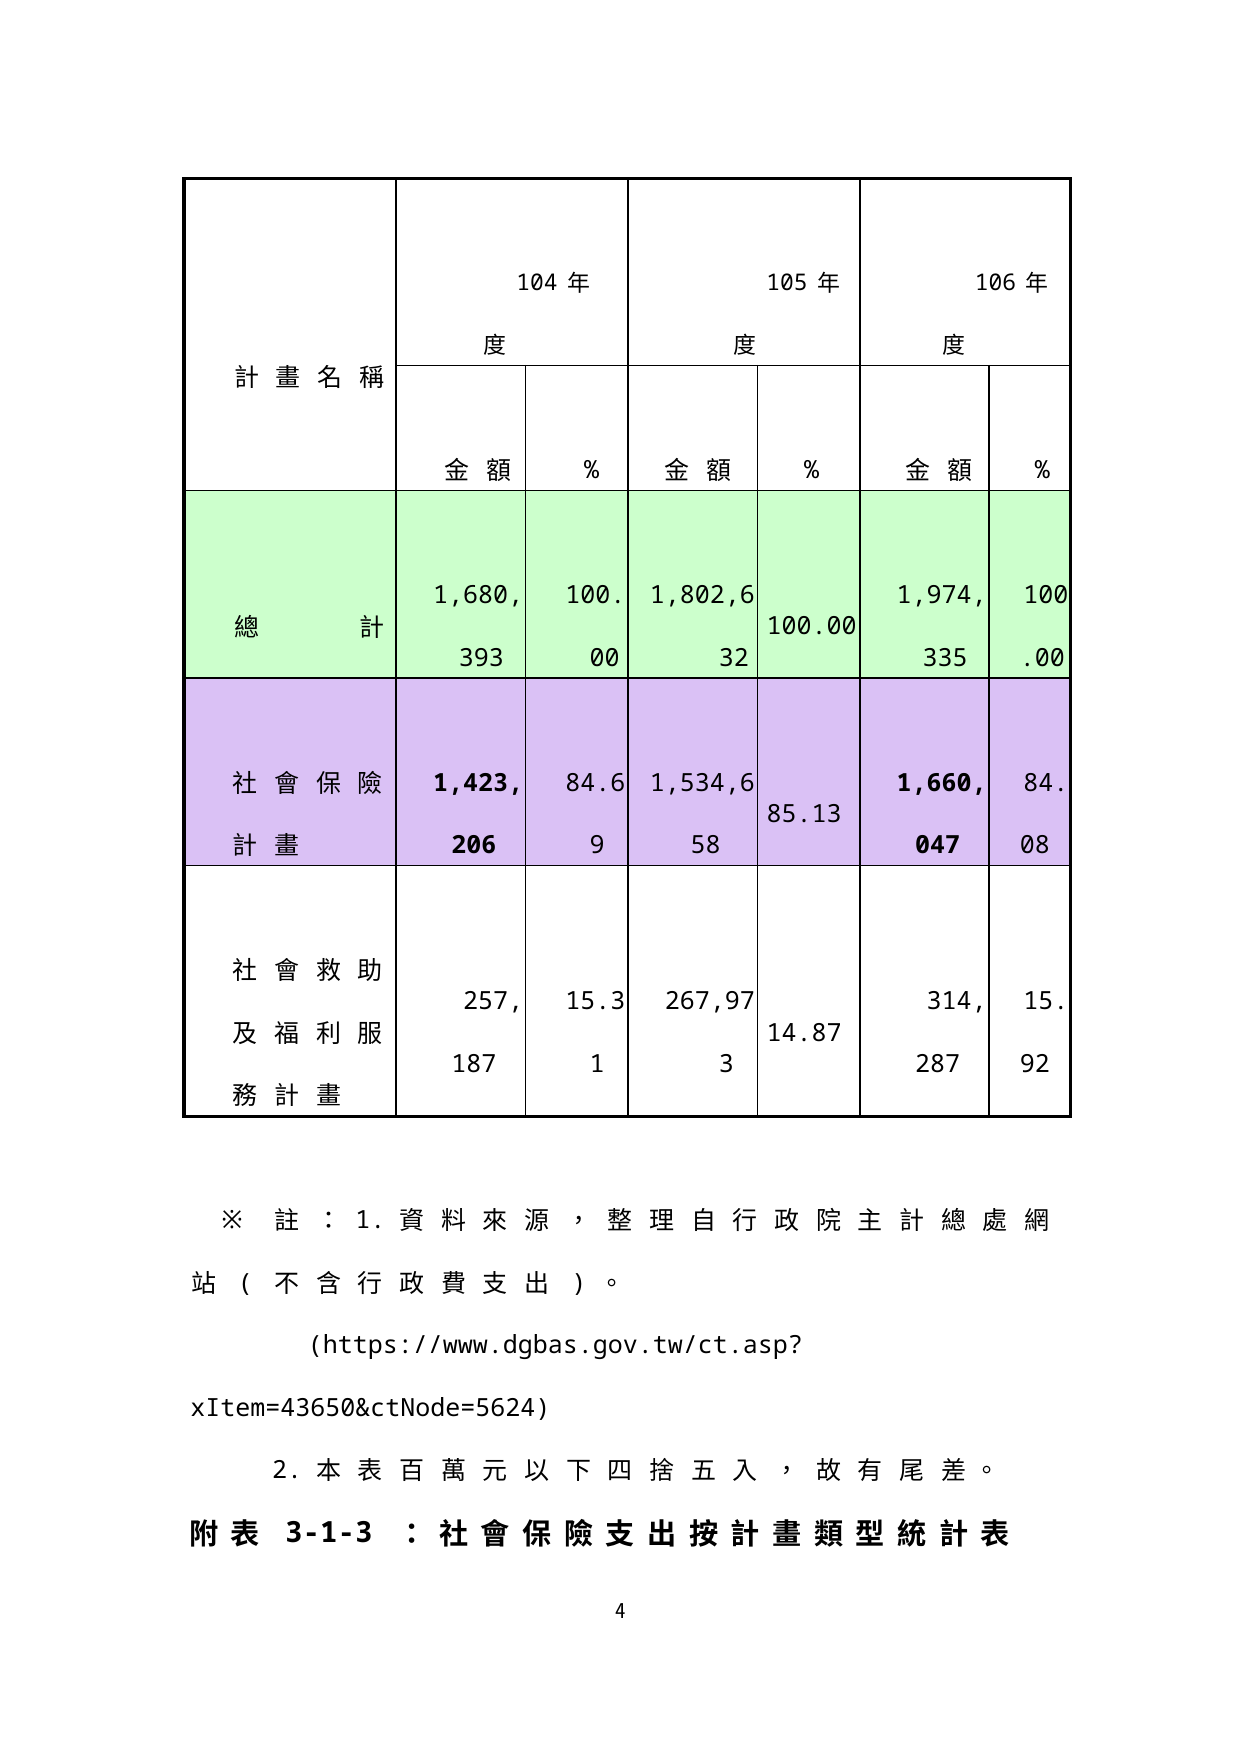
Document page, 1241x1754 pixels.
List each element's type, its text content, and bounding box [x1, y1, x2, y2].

table_cell 總 計 [186, 491, 395, 677]
table_cell % [758, 366, 859, 490]
table_cell 84.69 [526, 679, 627, 865]
table_header 105年度 [629, 180, 859, 365]
table_cell 金額 [629, 366, 757, 490]
table_cell 84.08 [990, 679, 1069, 865]
text 附表3-1-3：社會保險支出按計畫類型統計表 [183, 1490, 1058, 1552]
table_cell % [990, 366, 1069, 490]
table_cell 1,974,335 [861, 491, 988, 677]
table_cell 1,423,206 [397, 679, 525, 865]
table_cell 1,660,047 [861, 679, 988, 865]
table_cell 1,534,658 [629, 679, 757, 865]
table_cell 社會救助及福利服務計畫 [186, 866, 395, 1115]
table_cell 金額 [397, 366, 525, 490]
table_cell % [526, 366, 627, 490]
table_cell 15.31 [526, 866, 627, 1115]
text (https://www.dgbas.gov.tw/ct.asp?xItem=43650&ctNode=5624) [168, 1302, 1058, 1427]
table_cell 267,973 [629, 866, 757, 1115]
table_cell 社會保險計畫 [186, 679, 395, 865]
table_header 106年度 [861, 180, 1069, 365]
table_cell 1,680,393 [397, 491, 525, 677]
table_cell 1,802,632 [629, 491, 757, 677]
text ※註：1.資料來源，整理自行政院主計總處網站(不含行政費支出)。 [168, 1177, 1058, 1302]
table_cell 314,287 [861, 866, 988, 1115]
table_cell 100.00 [526, 491, 627, 677]
table_header 104年度 [397, 180, 627, 365]
table_header 計畫名稱 [186, 180, 395, 490]
table_cell 15.92 [990, 866, 1069, 1115]
table_cell 100.00 [758, 491, 859, 677]
table_cell 14.87 [758, 866, 859, 1115]
text 2.本表百萬元以下四捨五入，故有尾差。 [256, 1427, 1058, 1490]
table_cell 金額 [861, 366, 988, 490]
table_cell 100.00 [990, 491, 1069, 677]
table_cell 85.13 [758, 679, 859, 865]
table_cell 257,187 [397, 866, 525, 1115]
